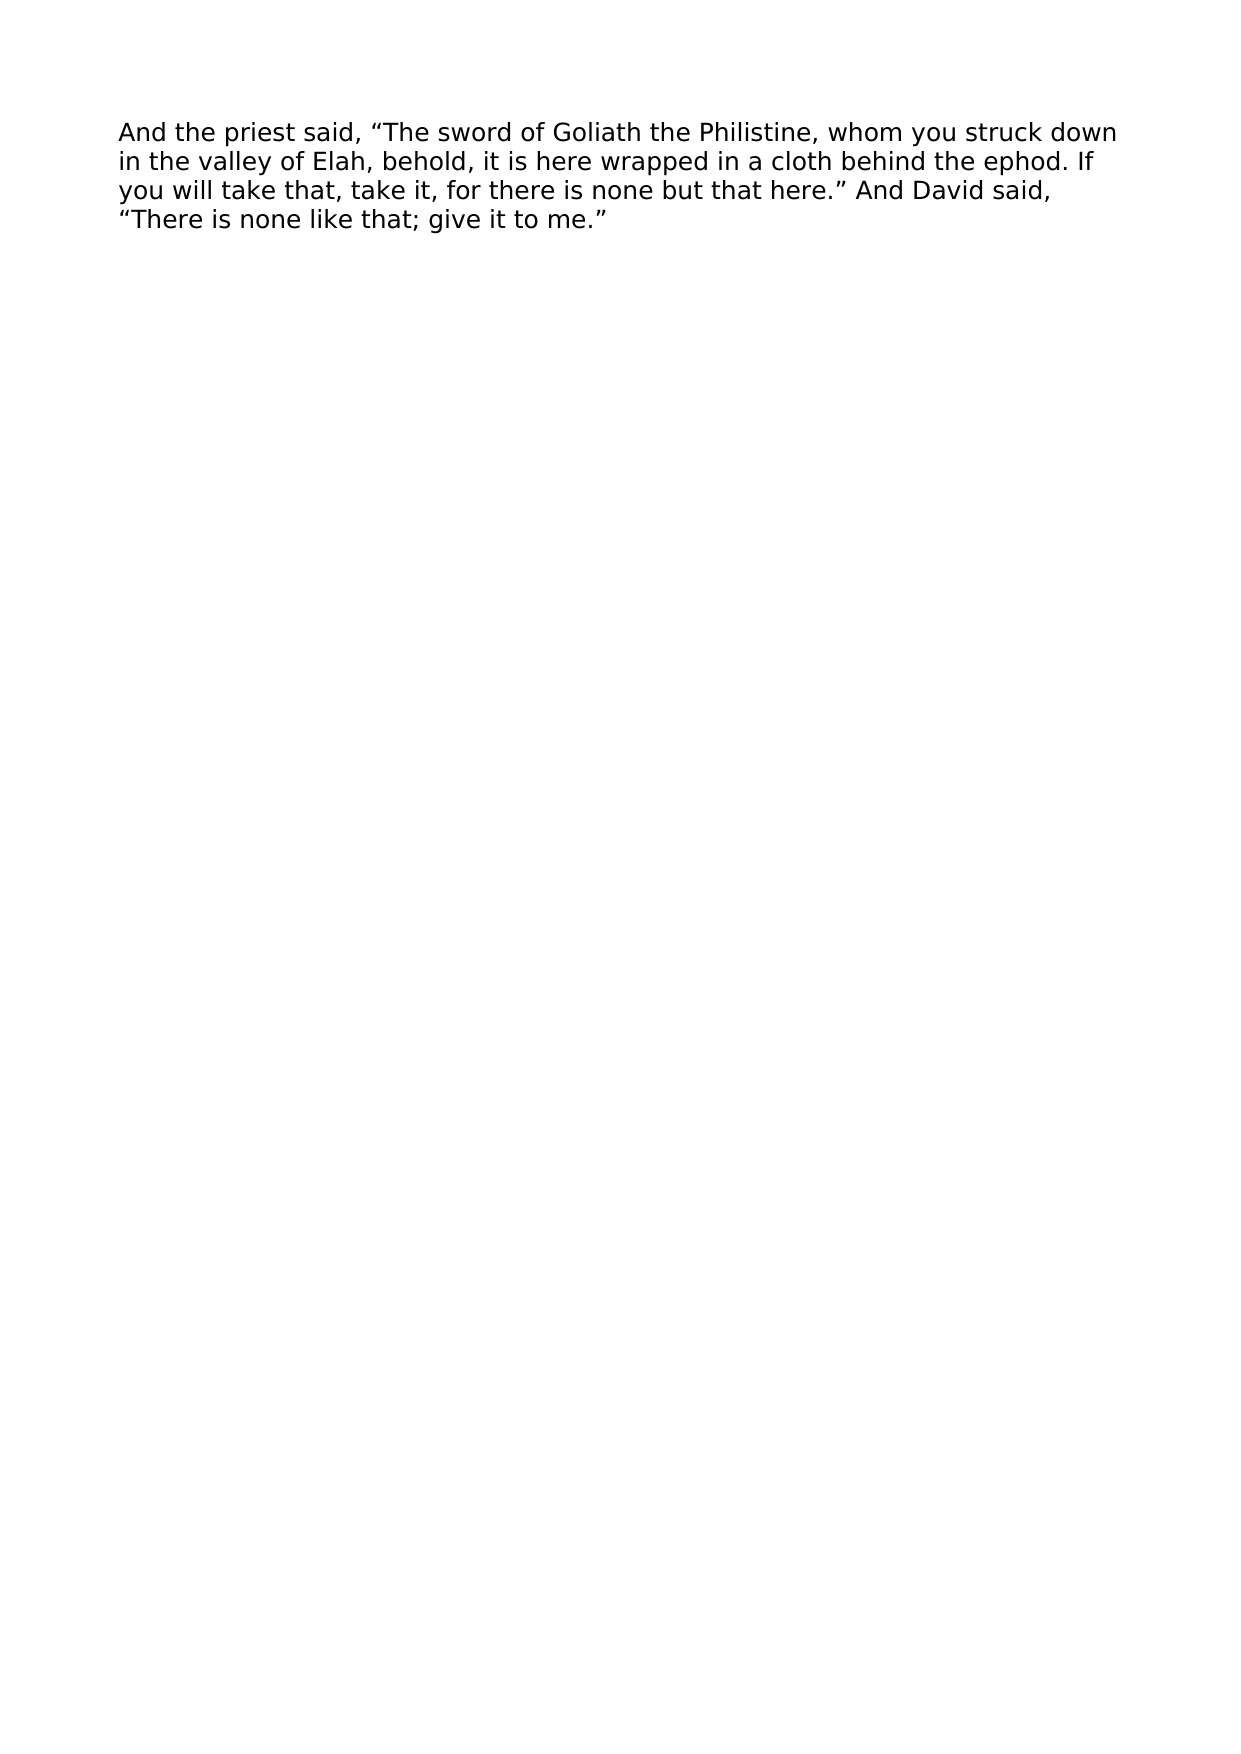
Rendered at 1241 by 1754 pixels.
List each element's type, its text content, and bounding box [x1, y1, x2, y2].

text And the priest said, “The sword of Goliath the Philistine, whom you struck down in the valley of Elah, behold, it is here wrapped in a cloth behind the ephod. If you will take that, take it, for there is none but that here.” And David said, “There is none like that; give it to me.” [118, 118, 1122, 235]
